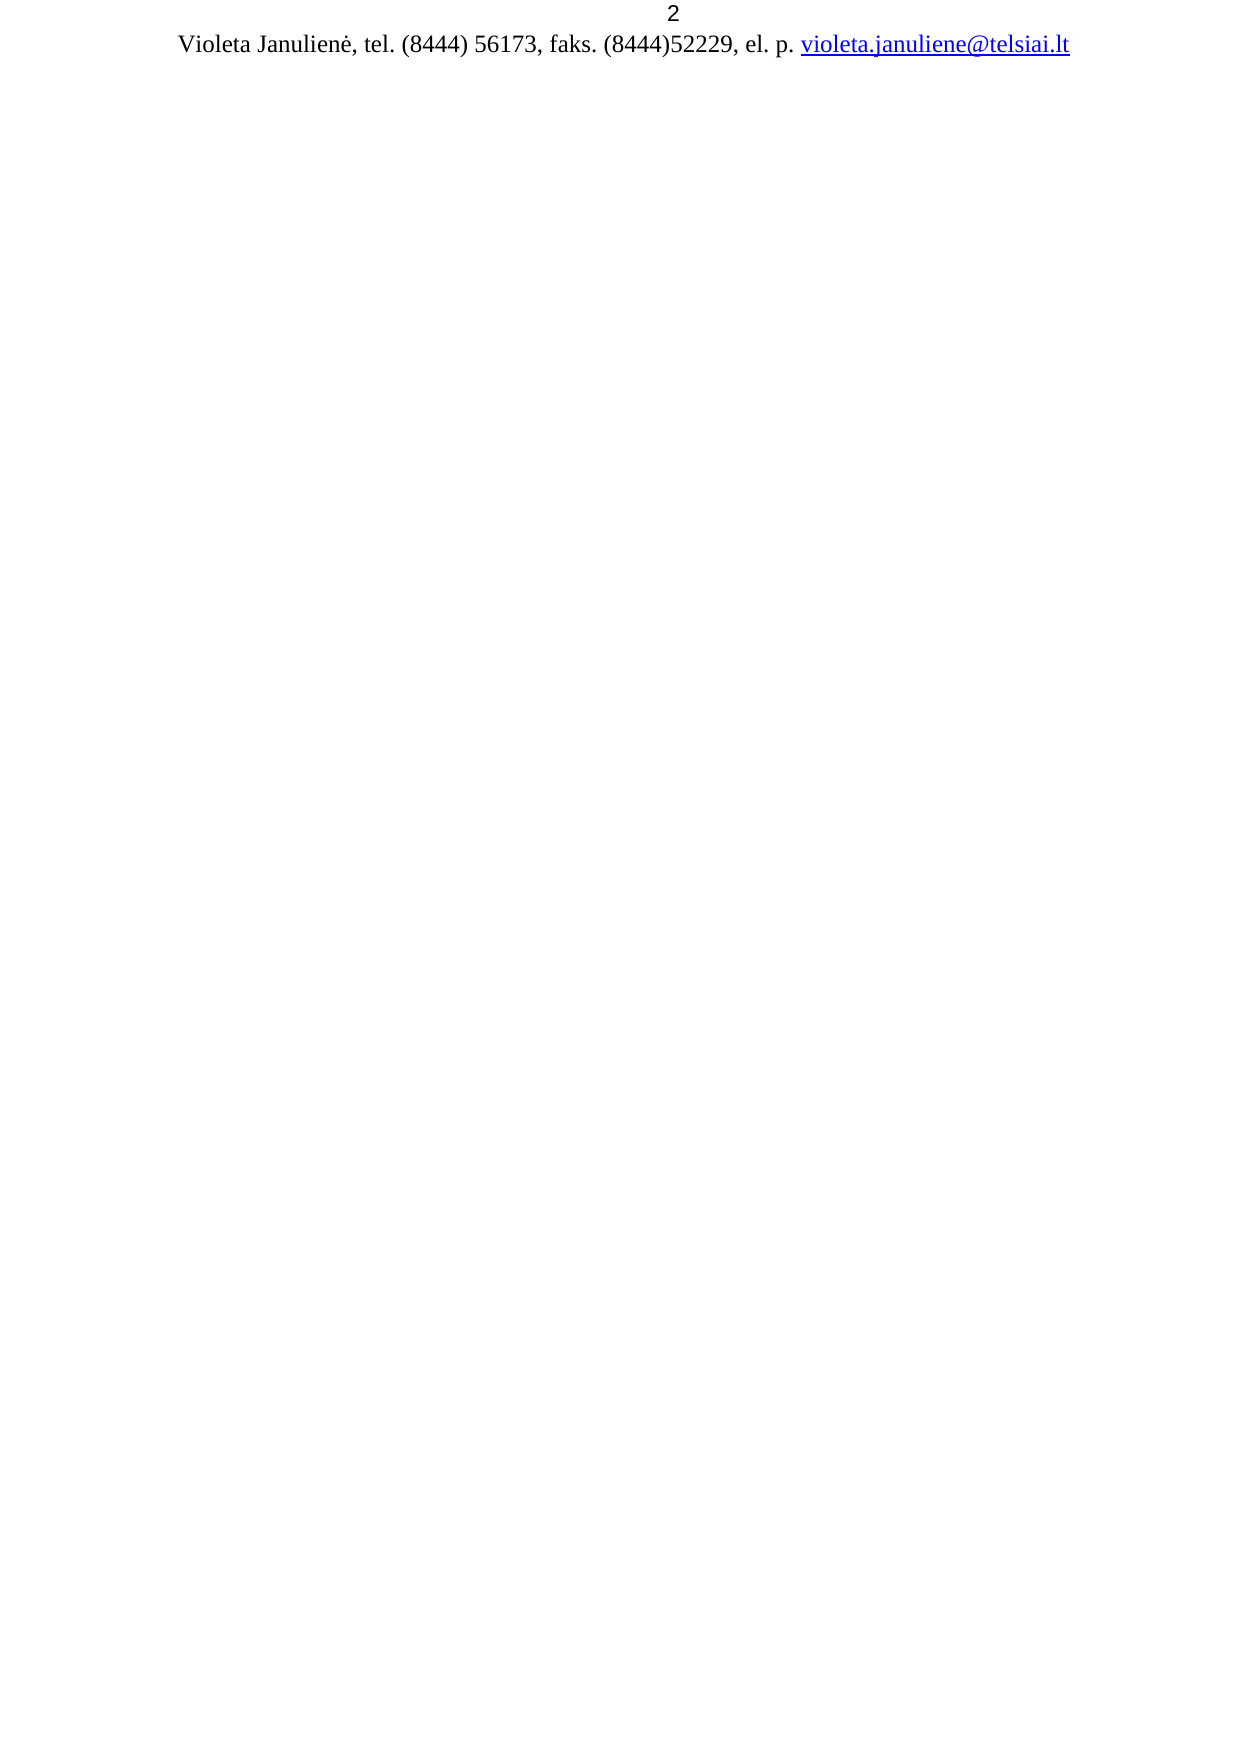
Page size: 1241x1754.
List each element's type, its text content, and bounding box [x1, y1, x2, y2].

text Violeta Janulienė, tel. (8444) 56173, faks. (8444)52229, el. p. violeta.januliene@telsiai.lt [177, 29, 1169, 58]
